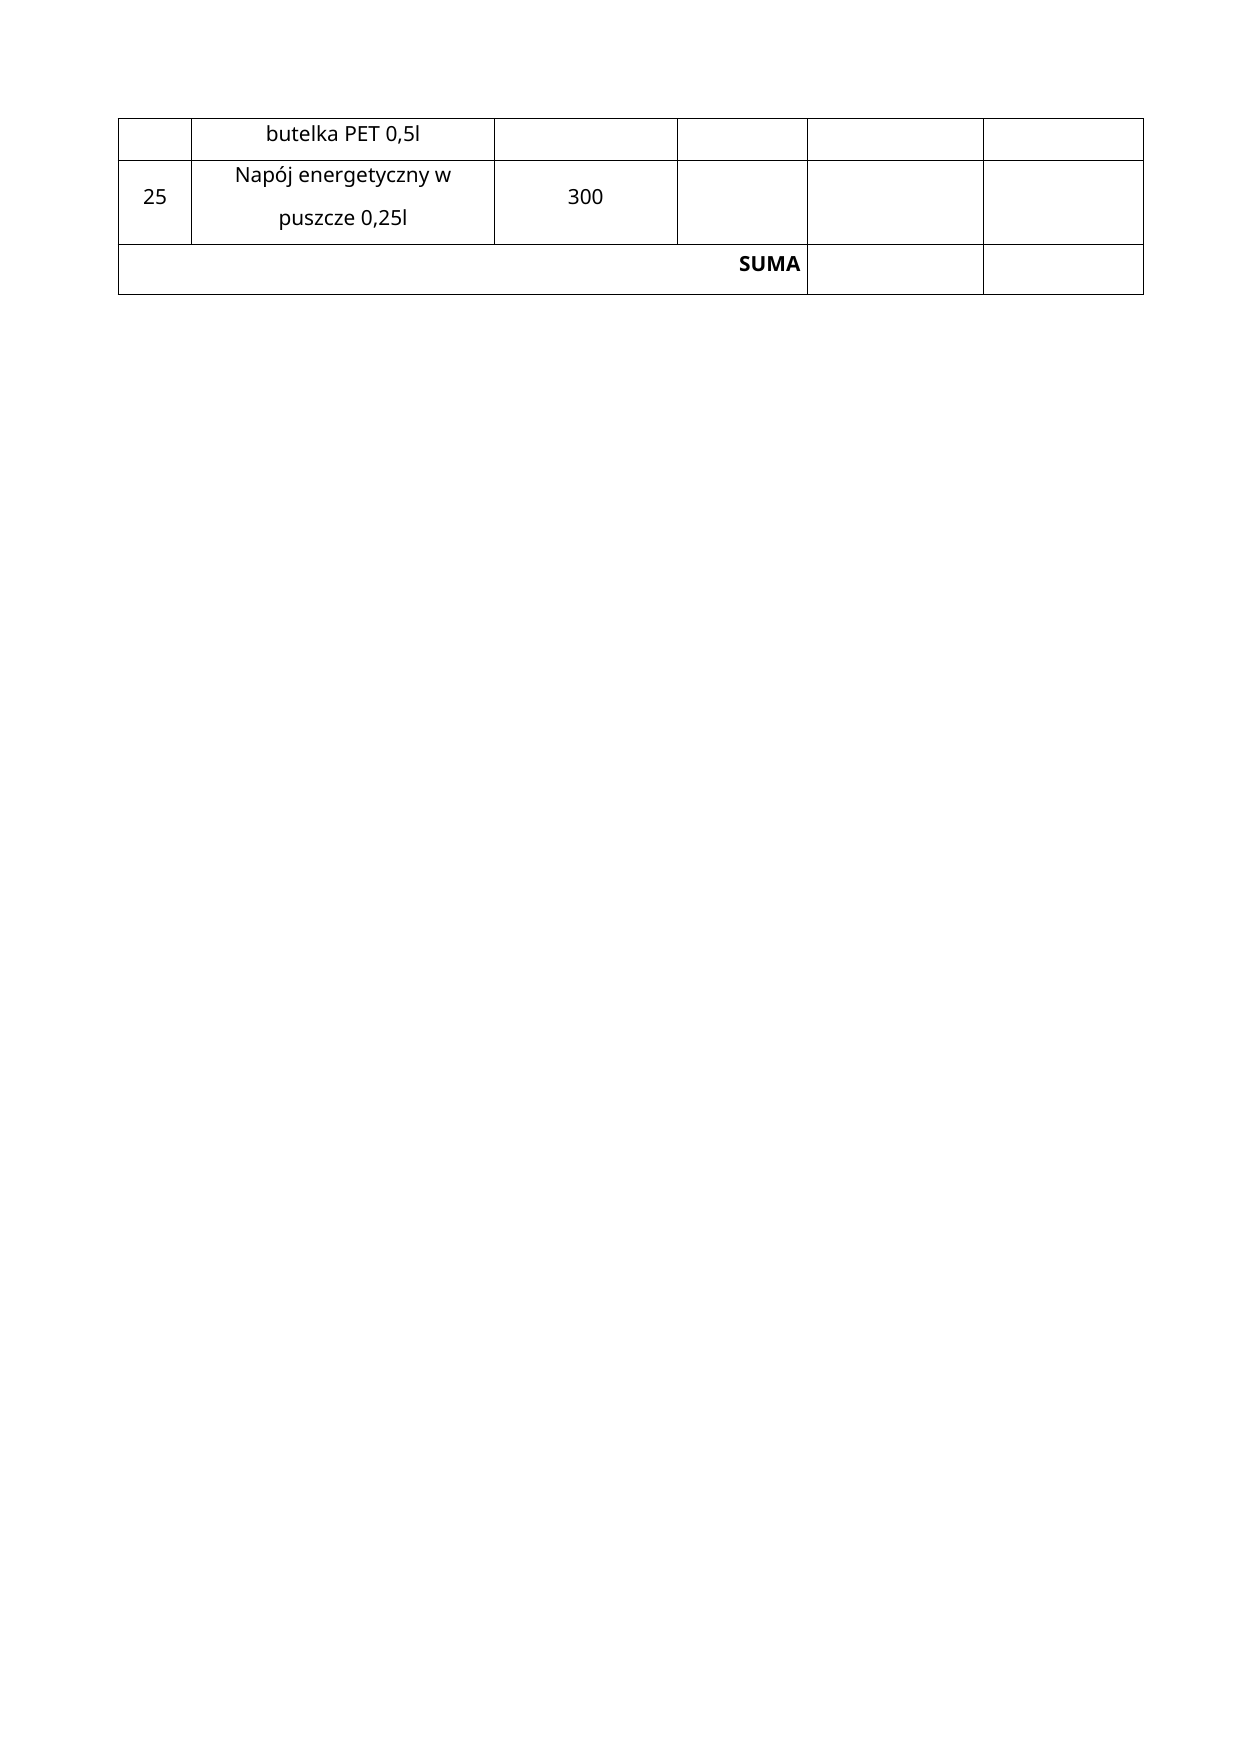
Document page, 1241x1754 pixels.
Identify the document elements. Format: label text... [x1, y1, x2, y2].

table_cell SUMA [119, 245, 807, 293]
table_cell [984, 161, 1143, 244]
table_cell butelka PET 0,5l [192, 119, 494, 159]
table_cell 300 [495, 161, 677, 244]
table_cell [495, 119, 677, 159]
table_cell [808, 119, 983, 159]
table_cell [808, 161, 983, 244]
table_cell [678, 119, 807, 159]
table_cell [678, 161, 807, 244]
table_cell [119, 119, 191, 159]
table_cell Napój energetyczny w puszcze 0,25l [192, 161, 494, 244]
table_cell 25 [119, 161, 191, 244]
table_cell [984, 119, 1143, 159]
table_cell [984, 245, 1143, 293]
table_cell [808, 245, 983, 293]
